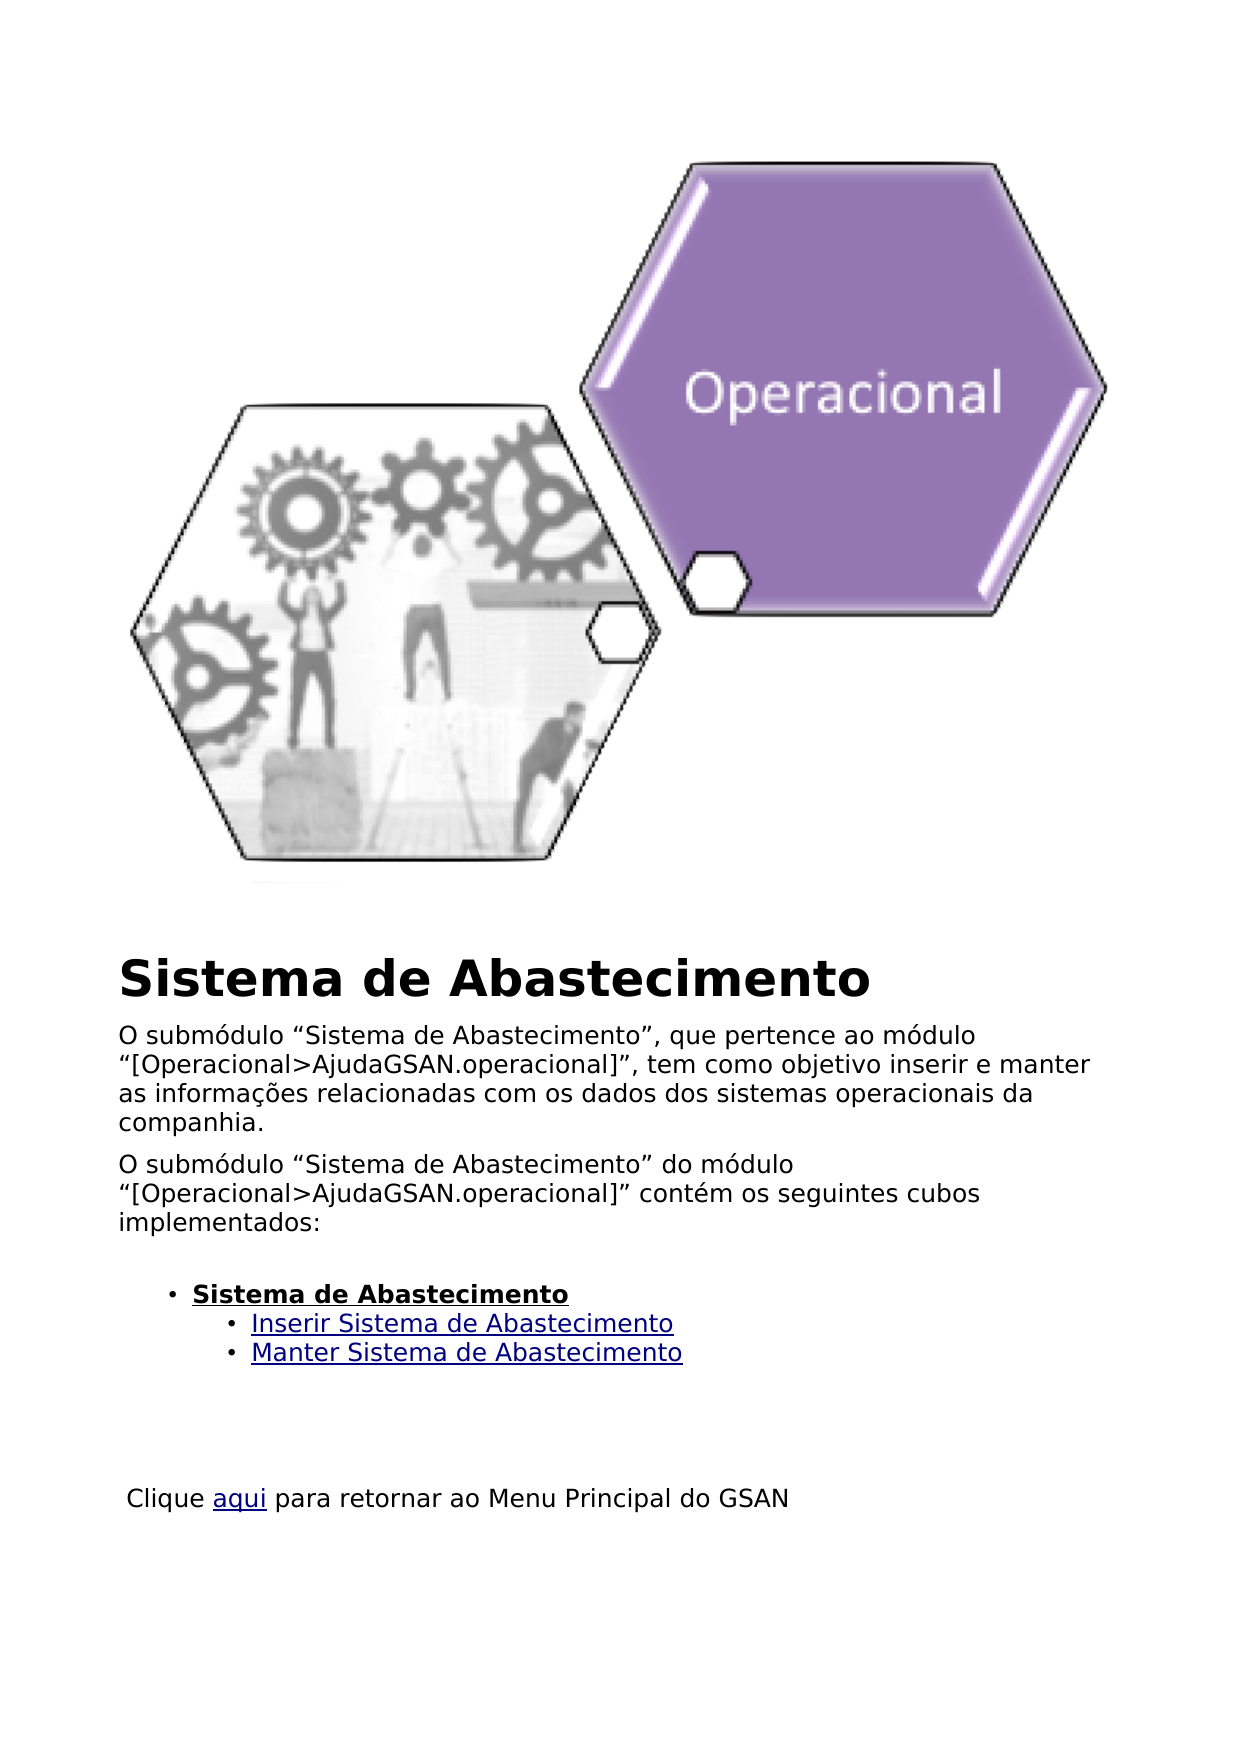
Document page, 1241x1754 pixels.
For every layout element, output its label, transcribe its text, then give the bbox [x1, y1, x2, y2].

list Sistema de Abastecimento [177, 1280, 1122, 1309]
text O submódulo “Sistema de Abastecimento” do módulo “[Operacional>AjudaGSAN.operacional]” contém os seguintes cubos implementados: [118, 1150, 1122, 1238]
list Manter Sistema de Abastecimento [236, 1338, 1122, 1367]
text Clique aqui para retornar ao Menu Principal do GSAN [118, 1397, 1122, 1513]
list Inserir Sistema de Abastecimento [236, 1309, 1122, 1338]
subtitle Sistema de Abastecimento [118, 950, 1122, 1009]
text O submódulo “Sistema de Abastecimento”, que pertence ao módulo “[Operacional>AjudaGSAN.operacional]”, tem como objetivo inserir e manter as informações relacionadas com os dados dos sistemas operacionais da companhia. [118, 1021, 1122, 1138]
picture [118, 118, 1123, 884]
